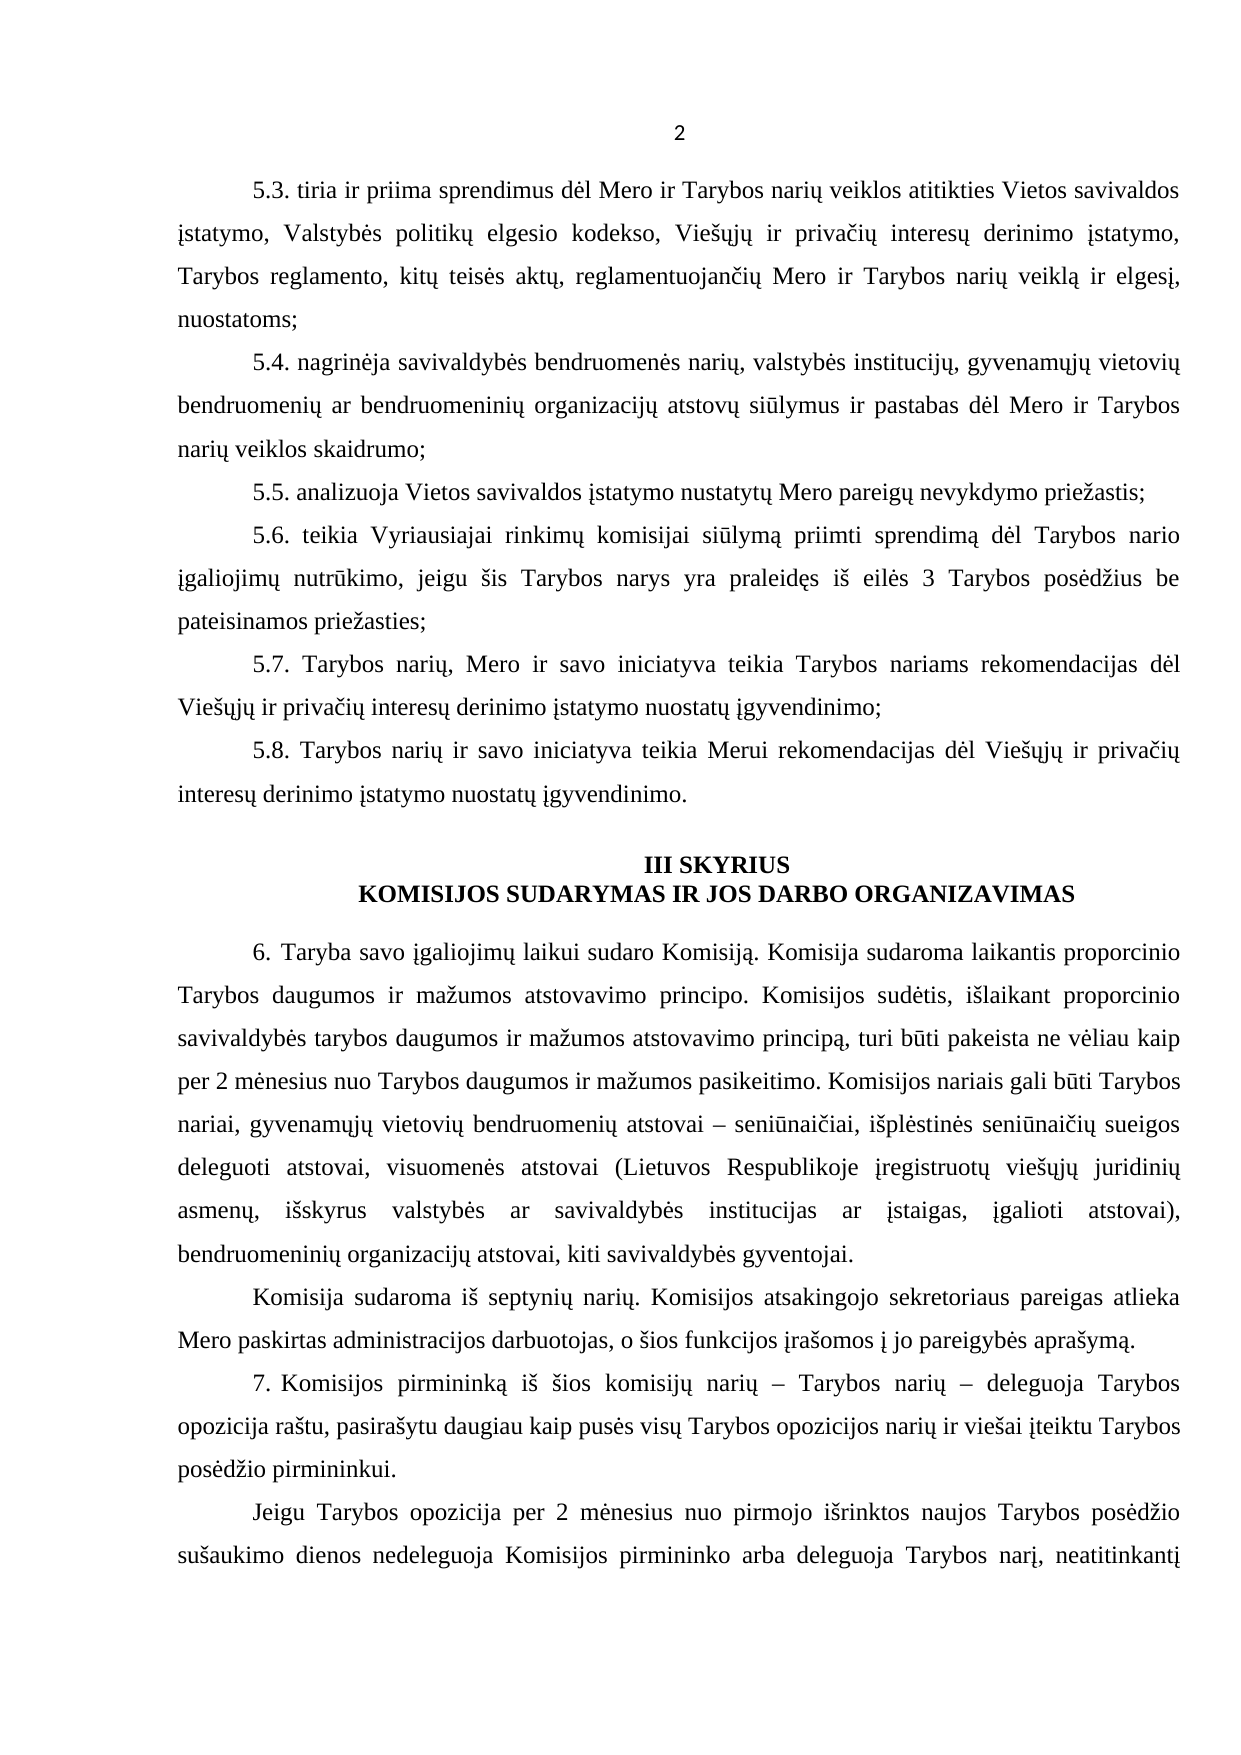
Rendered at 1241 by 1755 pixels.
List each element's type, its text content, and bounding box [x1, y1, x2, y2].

text Komisija sudaroma iš septynių narių. Komisijos atsakingojo sekretoriaus pareigas atlieka Mero paskirtas administracijos darbuotojas, o šios funkcijos įrašomos į jo pareigybės aprašymą. [177, 1282, 1181, 1354]
text 5.7. Tarybos narių, Mero ir savo iniciatyva teikia Tarybos nariams rekomendacijas dėl Viešųjų ir privačių interesų derinimo įstatymo nuostatų įgyvendinimo; [177, 649, 1181, 721]
text 6. Taryba savo įgaliojimų laikui sudaro Komisiją. Komisija sudaroma laikantis proporcinio Tarybos daugumos ir mažumos atstovavimo principo. Komisijos sudėtis, išlaikant proporcinio savivaldybės tarybos daugumos ir mažumos atstovavimo principą, turi būti pakeista ne vėliau kaip per 2 mėnesius nuo Tarybos daugumos ir mažumos pasikeitimo. Komisijos nariais gali būti Tarybos nariai, gyvenamųjų vietovių bendruomenių atstovai – seniūnaičiai, išplėstinės seniūnaičių sueigos deleguoti atstovai, visuomenės atstovai (Lietuvos Respublikoje įregistruotų viešųjų juridinių asmenų, išskyrus valstybės ar savivaldybės institucijas ar įstaigas, įgalioti atstovai), bendruomeninių organizacijų atstovai, kiti savivaldybės gyventojai. [177, 937, 1181, 1267]
text 5.5. analizuoja Vietos savivaldos įstatymo nustatytų Mero pareigų nevykdymo priežastis; [177, 477, 1181, 506]
text 5.4. nagrinėja savivaldybės bendruomenės narių, valstybės institucijų, gyvenamųjų vietovių bendruomenių ar bendruomeninių organizacijų atstovų siūlymus ir pastabas dėl Mero ir Tarybos narių veiklos skaidrumo; [177, 347, 1181, 462]
text KOMISIJOS SUDARYMAS IR JOS DARBO ORGANIZAVIMAS [177, 879, 1181, 908]
text III SKYRIUS [177, 851, 1181, 879]
text Jeigu Tarybos opozicija per 2 mėnesius nuo pirmojo išrinktos naujos Tarybos posėdžio sušaukimo dienos nedeleguoja Komisijos pirmininko arba deleguoja Tarybos narį, neatitinkantį [177, 1497, 1181, 1569]
text 5.3. tiria ir priima sprendimus dėl Mero ir Tarybos narių veiklos atitikties Vietos savivaldos įstatymo, Valstybės politikų elgesio kodekso, Viešųjų ir privačių interesų derinimo įstatymo, Tarybos reglamento, kitų teisės aktų, reglamentuojančių Mero ir Tarybos narių veiklą ir elgesį, nuostatoms; [177, 175, 1181, 333]
text 5.6. teikia Vyriausiajai rinkimų komisijai siūlymą priimti sprendimą dėl Tarybos nario įgaliojimų nutrūkimo, jeigu šis Tarybos narys yra praleidęs iš eilės 3 Tarybos posėdžius be pateisinamos priežasties; [177, 520, 1181, 635]
text 5.8. Tarybos narių ir savo iniciatyva teikia Merui rekomendacijas dėl Viešųjų ir privačių interesų derinimo įstatymo nuostatų įgyvendinimo. [177, 736, 1181, 807]
text 7. Komisijos pirmininką iš šios komisijų narių – Tarybos narių – deleguoja Tarybos opozicija raštu, pasirašytu daugiau kaip pusės visų Tarybos opozicijos narių ir viešai įteiktu Tarybos posėdžio pirmininkui. [177, 1368, 1181, 1483]
